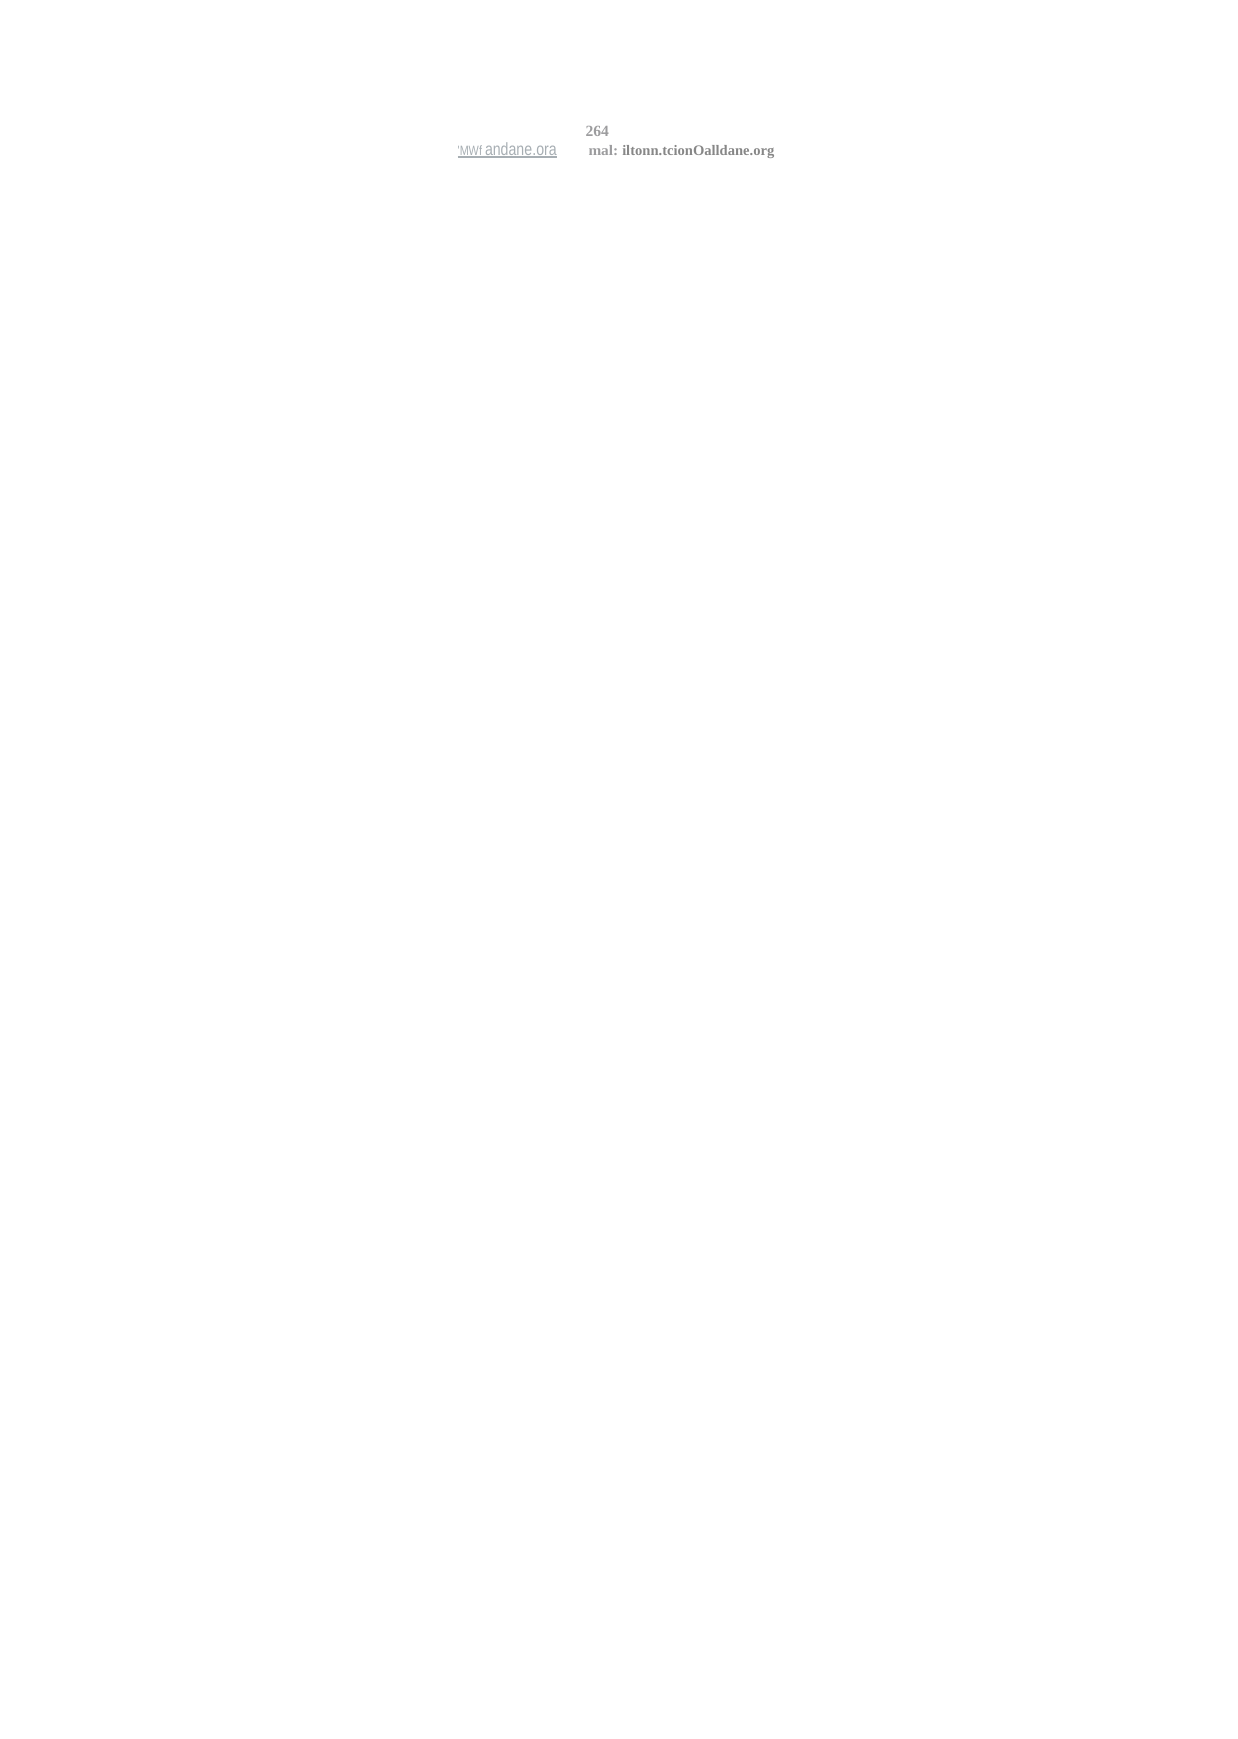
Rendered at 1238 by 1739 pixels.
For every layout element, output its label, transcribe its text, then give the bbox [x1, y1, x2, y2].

text 'MWf andane.ora mal: iltonn.tcionOalldane.org [142, 140, 1089, 159]
text 264 [105, 125, 1089, 140]
